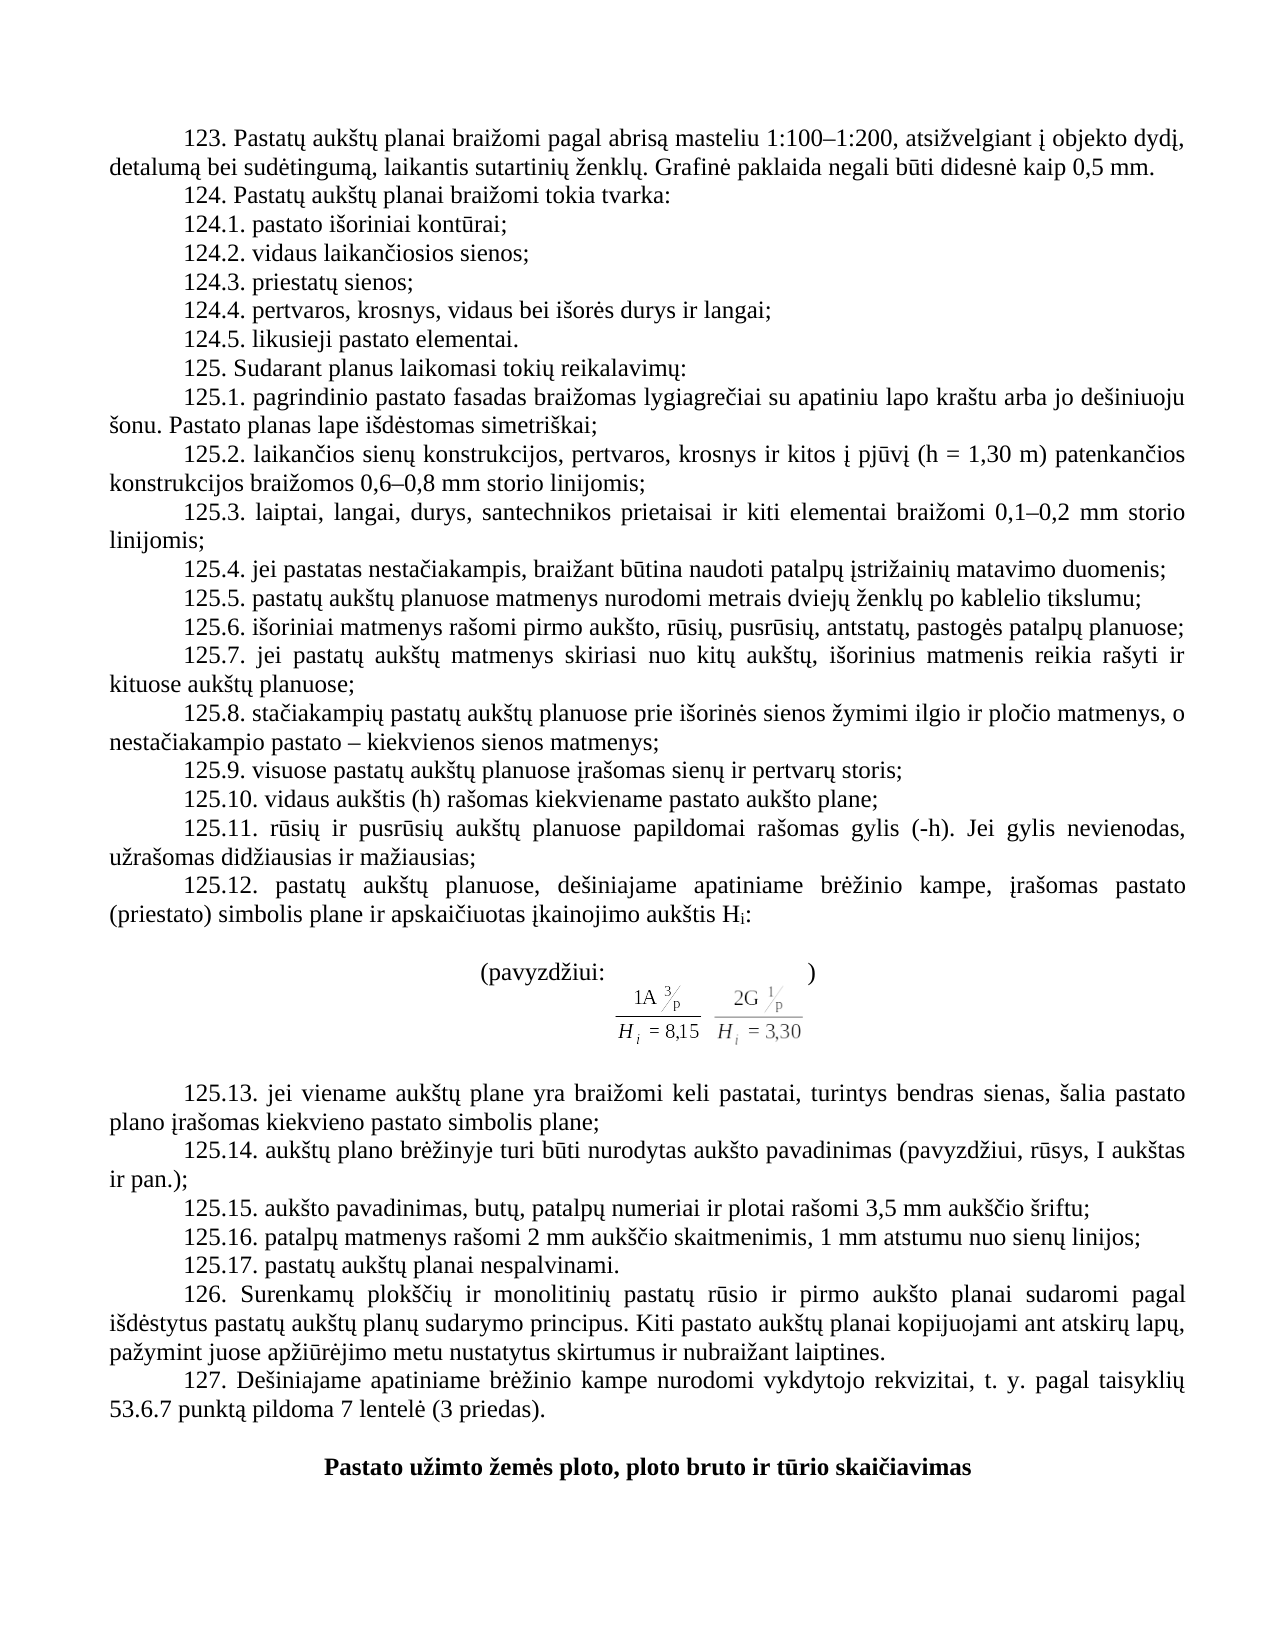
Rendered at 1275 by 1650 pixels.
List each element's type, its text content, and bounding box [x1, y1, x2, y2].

text 124.5. likusieji pastato elementai. [109, 324, 1186, 353]
text 125.2. laikančios sienų konstrukcijos, pertvaros, krosnys ir kitos į pjūvį (h = 1,30 m) patenkančios konstrukcijos braižomos 0,6–0,8 mm storio linijomis; [109, 439, 1186, 497]
text 125.7. jei pastatų aukštų matmenys skiriasi nuo kitų aukštų, išorinius matmenis reikia rašyti ir kituose aukštų planuose; [109, 641, 1186, 698]
text Pastato užimto žemės ploto, ploto bruto ir tūrio skaičiavimas [109, 1452, 1186, 1480]
text 125.13. jei viename aukštų plane yra braižomi keli pastatai, turintys bendras sienas, šalia pastato plano įrašomas kiekvieno pastato simbolis plane; [109, 1078, 1186, 1135]
text 125.14. aukštų plano brėžinyje turi būti nurodytas aukšto pavadinimas (pavyzdžiui, rūsys, I aukštas ir pan.); [109, 1135, 1186, 1193]
text 124.4. pertvaros, krosnys, vidaus bei išorės durys ir langai; [109, 296, 1186, 324]
text 125.8. stačiakampių pastatų aukštų planuose prie išorinės sienos žymimi ilgio ir pločio matmenys, o nestačiakampio pastato – kiekvienos sienos matmenys; [109, 698, 1186, 756]
text 125.15. aukšto pavadinimas, butų, patalpų numeriai ir plotai rašomi 3,5 mm aukščio šriftu; [109, 1193, 1186, 1222]
text 125.3. laiptai, langai, durys, santechnikos prietaisai ir kiti elementai braižomi 0,1–0,2 mm storio linijomis; [109, 497, 1186, 554]
text (pavyzdžiui: ) [109, 957, 1186, 1049]
text 124. Pastatų aukštų planai braižomi tokia tvarka: [109, 181, 1186, 209]
text 124.1. pastato išoriniai kontūrai; [109, 209, 1186, 238]
text 125.5. pastatų aukštų planuose matmenys nurodomi metrais dviejų ženklų po kablelio tikslumu; [109, 583, 1186, 612]
text 127. Dešiniajame apatiniame brėžinio kampe nurodomi vykdytojo rekvizitai, t. y. pagal taisyklių 53.6.7 punktą pildoma 7 lentelė (3 priedas). [109, 1365, 1186, 1423]
text 125.1. pagrindinio pastato fasadas braižomas lygiagrečiai su apatiniu lapo kraštu arba jo dešiniuoju šonu. Pastato planas lape išdėstomas simetriškai; [109, 382, 1186, 439]
text 125.4. jei pastatas nestačiakampis, braižant būtina naudoti patalpų įstrižainių matavimo duomenis; [109, 554, 1186, 583]
text 125.12. pastatų aukštų planuose, dešiniajame apatiniame brėžinio kampe, įrašomas pastato (priestato) simbolis plane ir apskaičiuotas įkainojimo aukštis Hi: [109, 871, 1186, 928]
text 125.6. išoriniai matmenys rašomi pirmo aukšto, rūsių, pusrūsių, antstatų, pastogės patalpų planuose; [109, 612, 1186, 641]
text 125.16. patalpų matmenys rašomi 2 mm aukščio skaitmenimis, 1 mm atstumu nuo sienų linijos; [109, 1222, 1186, 1250]
text 125.11. rūsių ir pusrūsių aukštų planuose papildomai rašomas gylis (-h). Jei gylis nevienodas, užrašomas didžiausias ir mažiausias; [109, 813, 1186, 871]
text 125.17. pastatų aukštų planai nespalvinami. [109, 1250, 1186, 1279]
text 126. Surenkamų plokščių ir monolitinių pastatų rūsio ir pirmo aukšto planai sudaromi pagal išdėstytus pastatų aukštų planų sudarymo principus. Kiti pastato aukštų planai kopijuojami ant atskirų lapų, pažymint juose apžiūrėjimo metu nustatytus skirtumus ir nubraižant laiptines. [109, 1279, 1186, 1365]
text 123. Pastatų aukštų planai braižomi pagal abrisą masteliu 1:100–1:200, atsižvelgiant į objekto dydį, detalumą bei sudėtingumą, laikantis sutartinių ženklų. Grafinė paklaida negali būti didesnė kaip 0,5 mm. [109, 123, 1186, 181]
text 125.9. visuose pastatų aukštų planuose įrašomas sienų ir pertvarų storis; [109, 756, 1186, 784]
text 124.2. vidaus laikančiosios sienos; [109, 238, 1186, 267]
text 124.3. priestatų sienos; [109, 267, 1186, 296]
text 125.10. vidaus aukštis (h) rašomas kiekviename pastato aukšto plane; [109, 784, 1186, 813]
text 125. Sudarant planus laikomasi tokių reikalavimų: [109, 353, 1186, 382]
